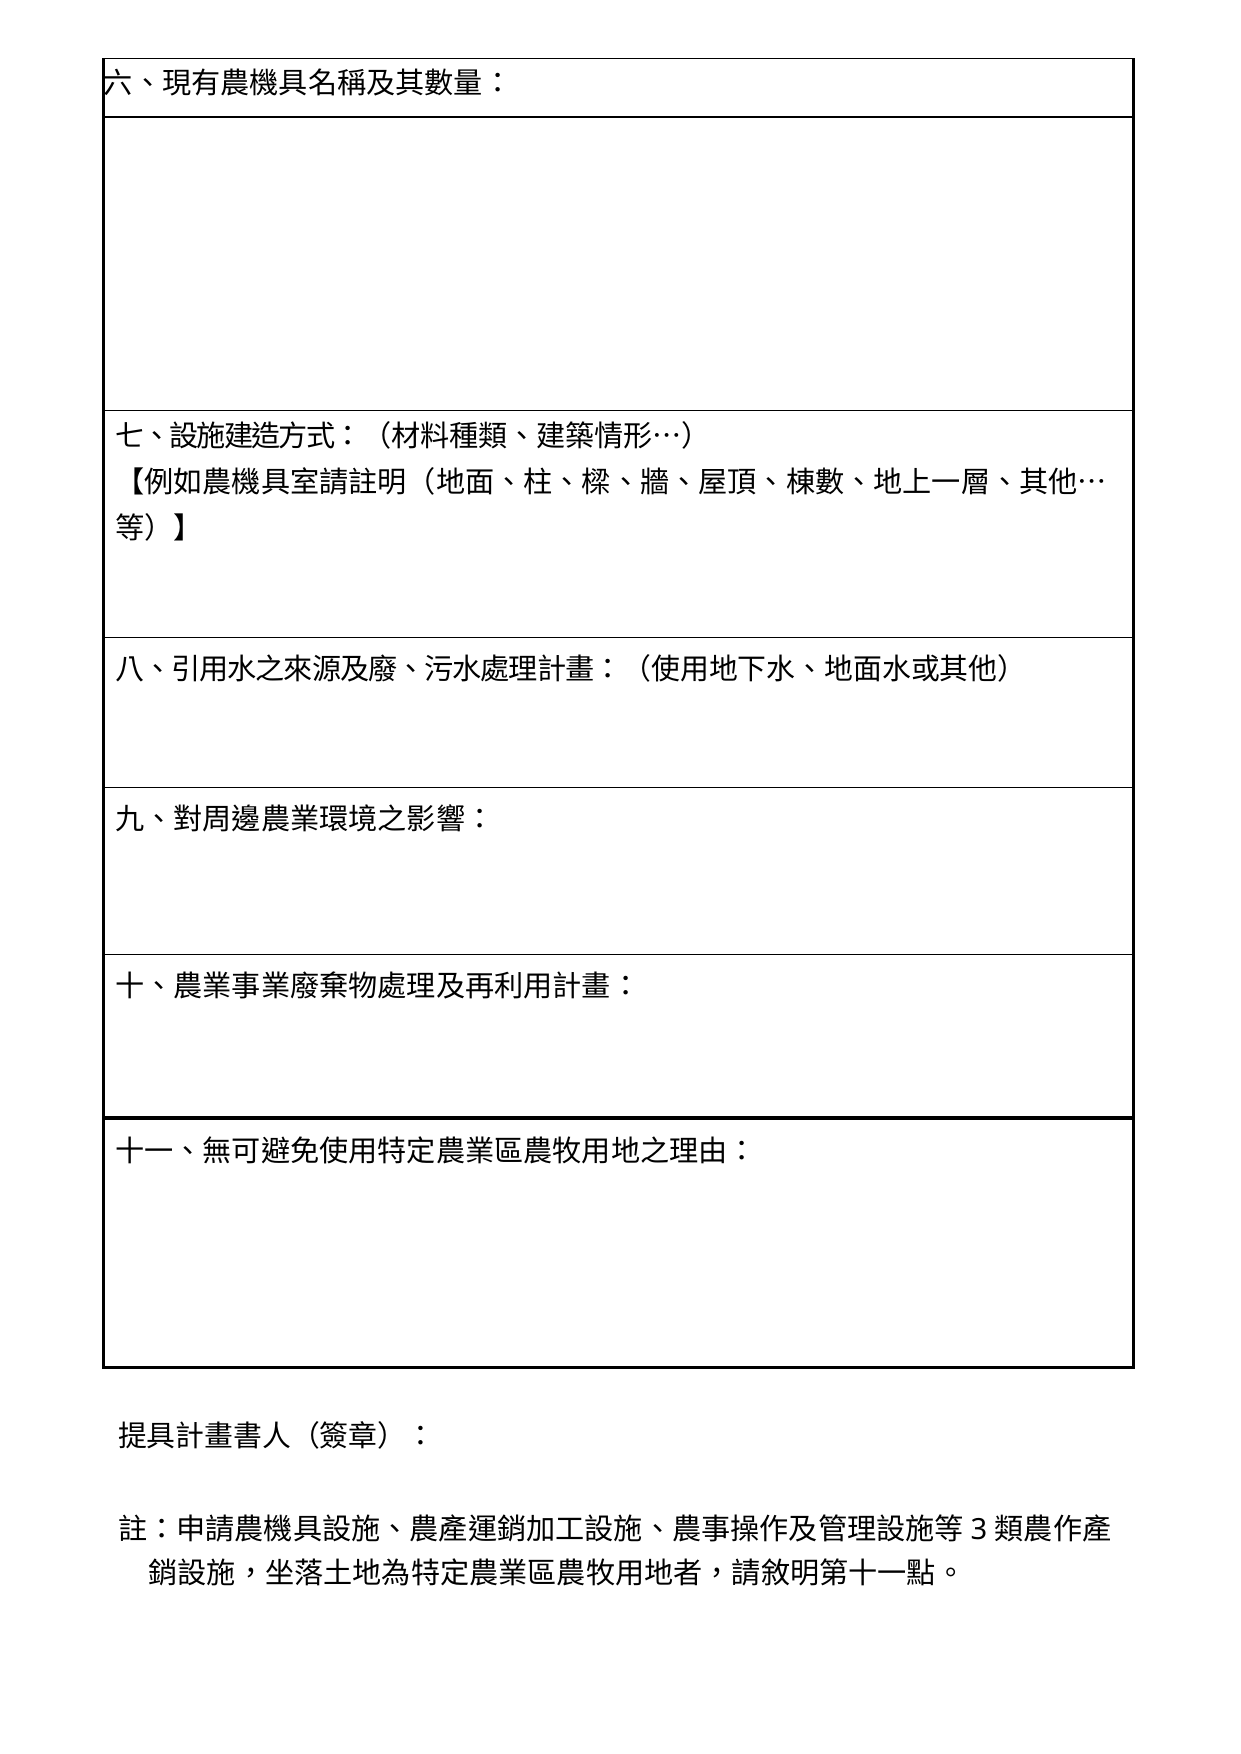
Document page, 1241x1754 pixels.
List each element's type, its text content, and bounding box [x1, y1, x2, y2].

text 銷設施，坐落土地為特定農業區農牧用地者，請敘明第十一點。 [118, 1559, 1131, 1589]
table_cell 十、農業事業廢棄物處理及再利用計畫： [105, 955, 1132, 1116]
text 提具計畫書人（簽章）： [118, 1409, 1182, 1456]
text 註：申請農機具設施、農產運銷加工設施、農事操作及管理設施等 3 類農作產 [118, 1516, 1131, 1546]
table_cell 九、對周邊農業環境之影響： [105, 788, 1132, 954]
table_header 六、現有農機具名稱及其數量： [105, 59, 1132, 116]
table_cell 十一、無可避免使用特定農業區農牧用地之理由： [105, 1120, 1132, 1366]
table_cell 八、引用水之來源及廢、污水處理計畫：（使用地下水、地面水或其他） [105, 638, 1132, 787]
table_cell [105, 118, 1132, 410]
table_cell 七、設施建造方式：（材料種類、建築情形…） 【例如農機具室請註明（地面、柱、樑、牆、屋頂、棟數、地上一層、其他…等）】 [105, 411, 1132, 637]
